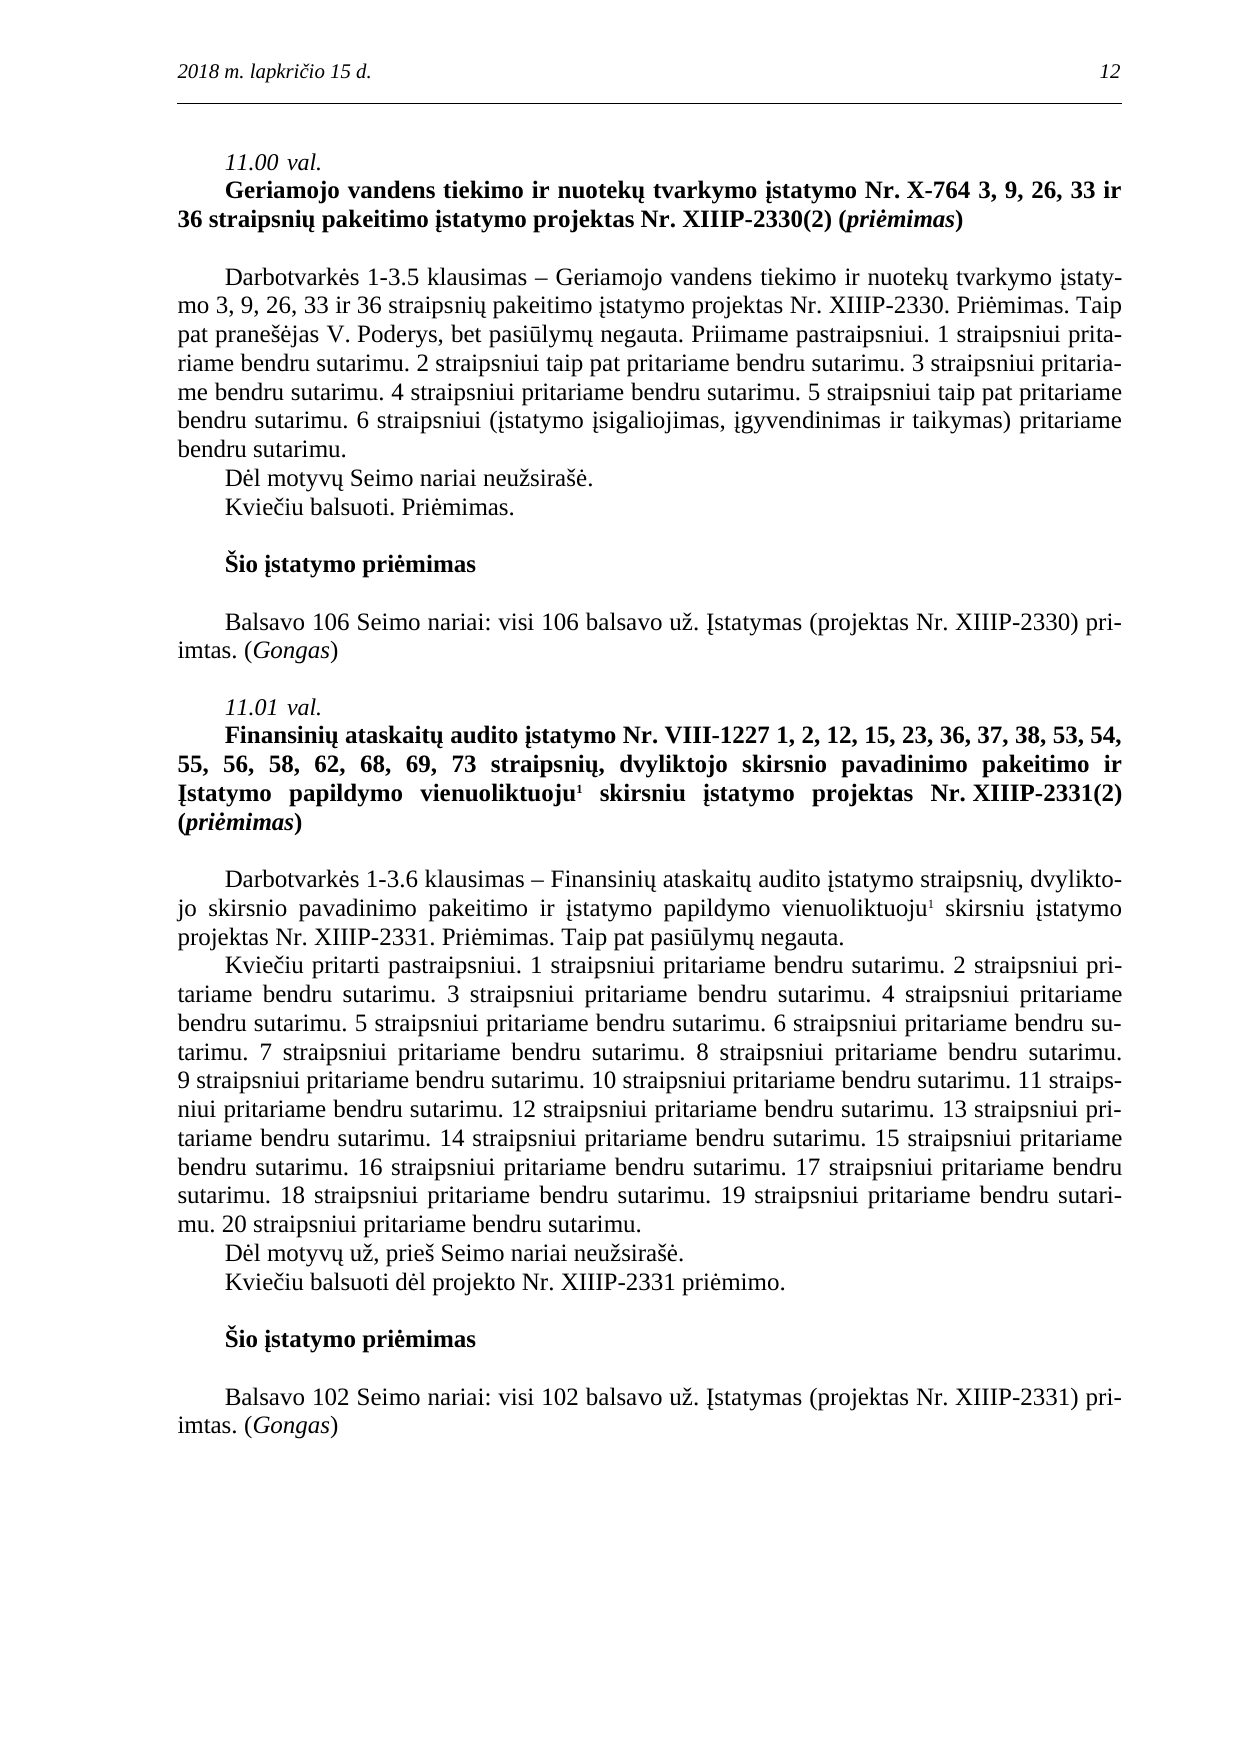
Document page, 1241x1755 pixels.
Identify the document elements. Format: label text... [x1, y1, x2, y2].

text Ge­ria­mo­jo van­dens tie­ki­mo ir nuo­te­kų tvar­ky­mo įsta­ty­mo Nr. X-764 3, 9, 26, 33 ir 36 straips­nių pa­kei­ti­mo įsta­ty­mo pro­jek­tas Nr. XIIIP-2330(2) (pri­ėmi­mas) [177, 175, 1122, 233]
text Kvie­čiu bal­suo­ti dėl pro­jek­to Nr. XIIIP-2331 pri­ėmi­mo. [177, 1267, 1122, 1295]
text Dėl mo­ty­vų Sei­mo na­riai ne­už­si­ra­šė. [177, 463, 1122, 492]
text Bal­sa­vo 106 Sei­mo na­riai: vi­si 106 bal­sa­vo už. Įsta­ty­mas (pro­jek­tas Nr. XIIIP-2330) pri­im­tas. (Gon­gas) [177, 607, 1122, 664]
text Bal­sa­vo 102 Sei­mo na­riai: vi­si 102 bal­sa­vo už. Įsta­ty­mas (pro­jek­tas Nr. XIIIP-2331) pri­im­tas. (Gon­gas) [177, 1382, 1122, 1439]
text 11.01 val. [224, 693, 1122, 720]
text Fi­nan­si­nių ata­skai­tų au­di­to įsta­ty­mo Nr. VIII-1227 1, 2, 12, 15, 23, 36, 37, 38, 53, 54, 55, 56, 58, 62, 68, 69, 73 straips­nių, dvy­lik­to­jo skir­snio pa­va­di­ni­mo pa­kei­ti­mo ir Įstatymo pa­pil­dy­mo vie­nuo­lik­tuo­ju1 skir­sniu įsta­ty­mo pro­jek­tas Nr. XIIIP-2331(2) (priėmi­mas) [177, 720, 1122, 835]
text Dar­bo­tvarkės 1-3.6 klau­si­mas – Fi­nan­si­nių ata­skai­tų au­di­to įsta­ty­mo straips­nių, dvy­lik­to­jo skir­snio pa­va­di­ni­mo pa­kei­ti­mo ir įsta­ty­mo pa­pil­dy­mo vie­nuo­lik­tuo­ju1 skir­sniu įsta­ty­mo pro­jek­tas Nr. XIIIP-2331. Pri­ėmi­mas. Taip pat pa­siū­ly­mų ne­gau­ta. [177, 864, 1122, 950]
text Dėl mo­ty­vų už, prieš Sei­mo na­riai ne­už­si­ra­šė. [177, 1238, 1122, 1267]
text 11.00 val. [224, 148, 1122, 175]
text Šio įsta­ty­mo pri­ėmi­mas [177, 549, 1122, 578]
text Dar­bo­tvarkės 1-3.5 klau­si­mas – Ge­ria­mo­jo van­dens tie­ki­mo ir nuo­te­kų tvar­ky­mo įsta­ty­mo 3, 9, 26, 33 ir 36 straips­nių pa­kei­ti­mo įsta­ty­mo pro­jek­tas Nr. XIIIP-2330. Pri­ėmi­mas. Taip pat pra­ne­šė­jas V. Po­de­rys, bet pa­siū­ly­mų ne­gau­ta. Pri­ima­me pa­straips­niui. 1 straips­niui pri­ta­ria­me ben­dru su­ta­ri­mu. 2 straips­niui taip pat pri­ta­ria­me ben­dru su­ta­ri­mu. 3 straips­niui pri­ta­ria­me ben­dru su­ta­ri­mu. 4 straips­niui pri­ta­ria­me ben­dru su­ta­ri­mu. 5 straips­niui taip pat pri­ta­ria­me ben­dru su­ta­ri­mu. 6 straips­niui (įsta­ty­mo įsi­ga­lio­ji­mas, įgy­ven­di­ni­mas ir tai­ky­mas) pri­ta­ria­me ben­dru su­ta­ri­mu. [177, 262, 1122, 463]
text Kvie­čiu pri­tar­ti pa­straips­niui. 1 straips­niui pri­ta­ria­me ben­dru su­ta­ri­mu. 2 straips­niui pri­taria­me ben­dru su­ta­ri­mu. 3 straips­niui pri­ta­ria­me ben­dru su­ta­ri­mu. 4 straips­niui pri­ta­ria­me ben­dru su­ta­ri­mu. 5 straips­niui pri­ta­ria­me ben­dru su­ta­ri­mu. 6 straips­niui pri­ta­ria­me ben­dru su­ta­rimu. 7 straips­niui pri­ta­ria­me ben­dru su­ta­ri­mu. 8 straips­niui pri­ta­ria­me ben­dru su­ta­ri­mu. 9 straips­niui pri­ta­ria­me ben­dru su­ta­ri­mu. 10 straips­niui pri­ta­ria­me ben­dru su­ta­ri­mu. 11 straips­niui pri­ta­ria­me ben­dru su­ta­ri­mu. 12 straips­niui pri­ta­ria­me ben­dru su­ta­ri­mu. 13 straips­niui pri­ta­ria­me ben­dru su­ta­ri­mu. 14 straips­niui pri­ta­ria­me ben­dru su­ta­ri­mu. 15 straips­niui pri­ta­ria­me ben­dru su­ta­ri­mu. 16 straips­niui pri­ta­ria­me ben­dru su­ta­ri­mu. 17 straips­niui pri­ta­ria­me ben­dru su­ta­ri­mu. 18 straips­niui pri­ta­ria­me ben­dru su­ta­ri­mu. 19 straips­niui pri­ta­ria­me ben­dru su­ta­ri­mu. 20 straips­niui pri­ta­ria­me ben­dru su­ta­ri­mu. [177, 950, 1122, 1238]
text Šio įsta­ty­mo pri­ėmi­mas [177, 1324, 1122, 1353]
text Kvie­čiu bal­suo­ti. Pri­ėmi­mas. [177, 492, 1122, 520]
